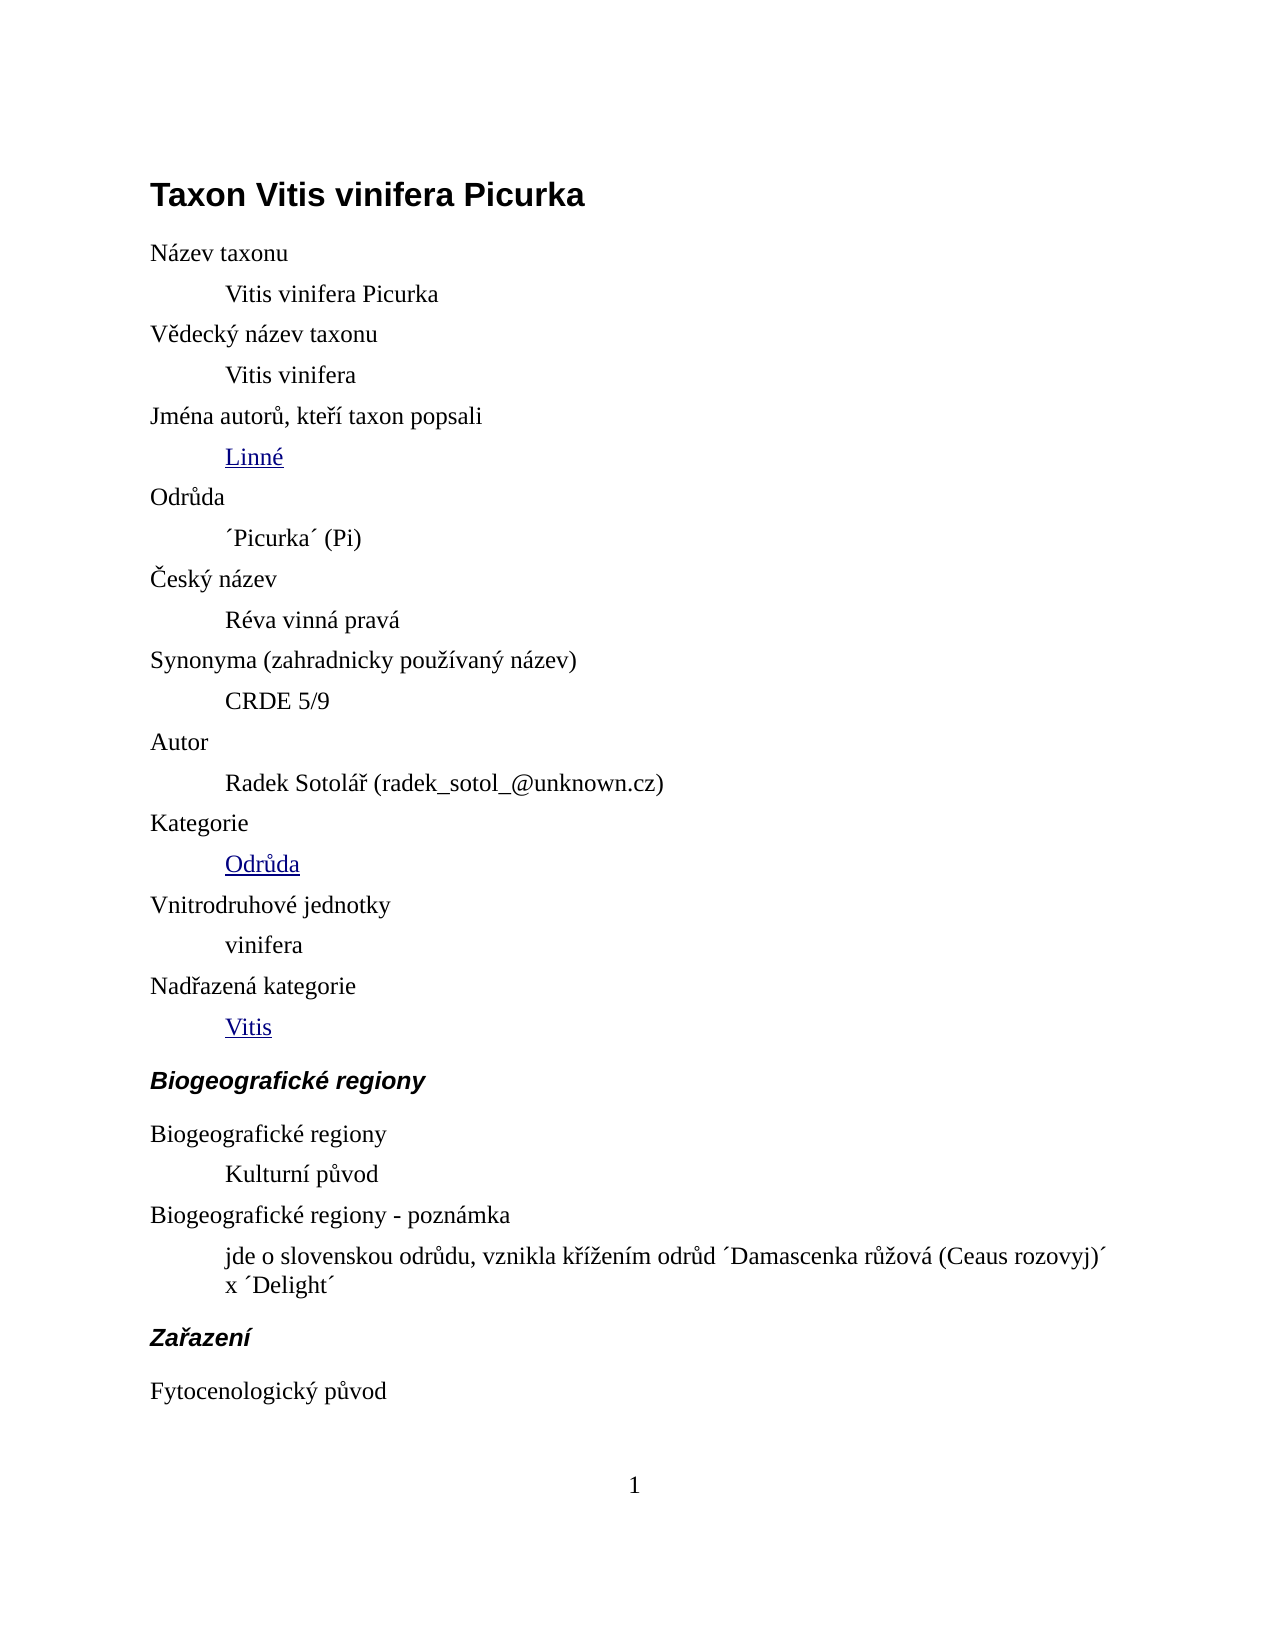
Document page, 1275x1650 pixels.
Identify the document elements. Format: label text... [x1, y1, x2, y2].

text Kulturní původ [225, 1159, 1125, 1188]
text Fytocenologický původ [150, 1376, 1125, 1405]
text CRDE 5/9 [225, 686, 1125, 715]
text Odrůda [225, 849, 1125, 878]
text Synonyma (zahradnicky používaný název) [150, 645, 1125, 674]
text Vědecký název taxonu [150, 319, 1125, 348]
subtitle Taxon Vitis vinifera Picurka [150, 175, 1125, 214]
text ´Picurka´ (Pi) [225, 523, 1125, 552]
text Vitis vinifera [225, 360, 1125, 389]
text Réva vinná pravá [225, 605, 1125, 633]
text Linné [225, 442, 1125, 471]
text Nadřazená kategorie [150, 971, 1125, 1000]
text Název taxonu [150, 238, 1125, 267]
text Kategorie [150, 808, 1125, 837]
text Vitis [225, 1012, 1125, 1041]
text Biogeografické regiony - poznámka [150, 1200, 1125, 1229]
text Jména autorů, kteří taxon popsali [150, 401, 1125, 430]
text Odrůda [150, 482, 1125, 511]
text Biogeografické regiony [150, 1119, 1125, 1147]
text Autor [150, 727, 1125, 756]
text Vnitrodruhové jednotky [150, 890, 1125, 918]
subtitle Zařazení [150, 1323, 1125, 1352]
subtitle Biogeografické regiony [150, 1066, 1125, 1094]
text jde o slovenskou odrůdu, vznikla křížením odrůd ´Damascenka růžová (Ceaus rozovyj)´ x ´Delight´ [225, 1241, 1125, 1298]
text vinifera [225, 931, 1125, 959]
text Český název [150, 564, 1125, 593]
text Vitis vinifera Picurka [225, 279, 1125, 308]
text Radek Sotolář (radek_sotol_@unknown.cz) [225, 768, 1125, 796]
